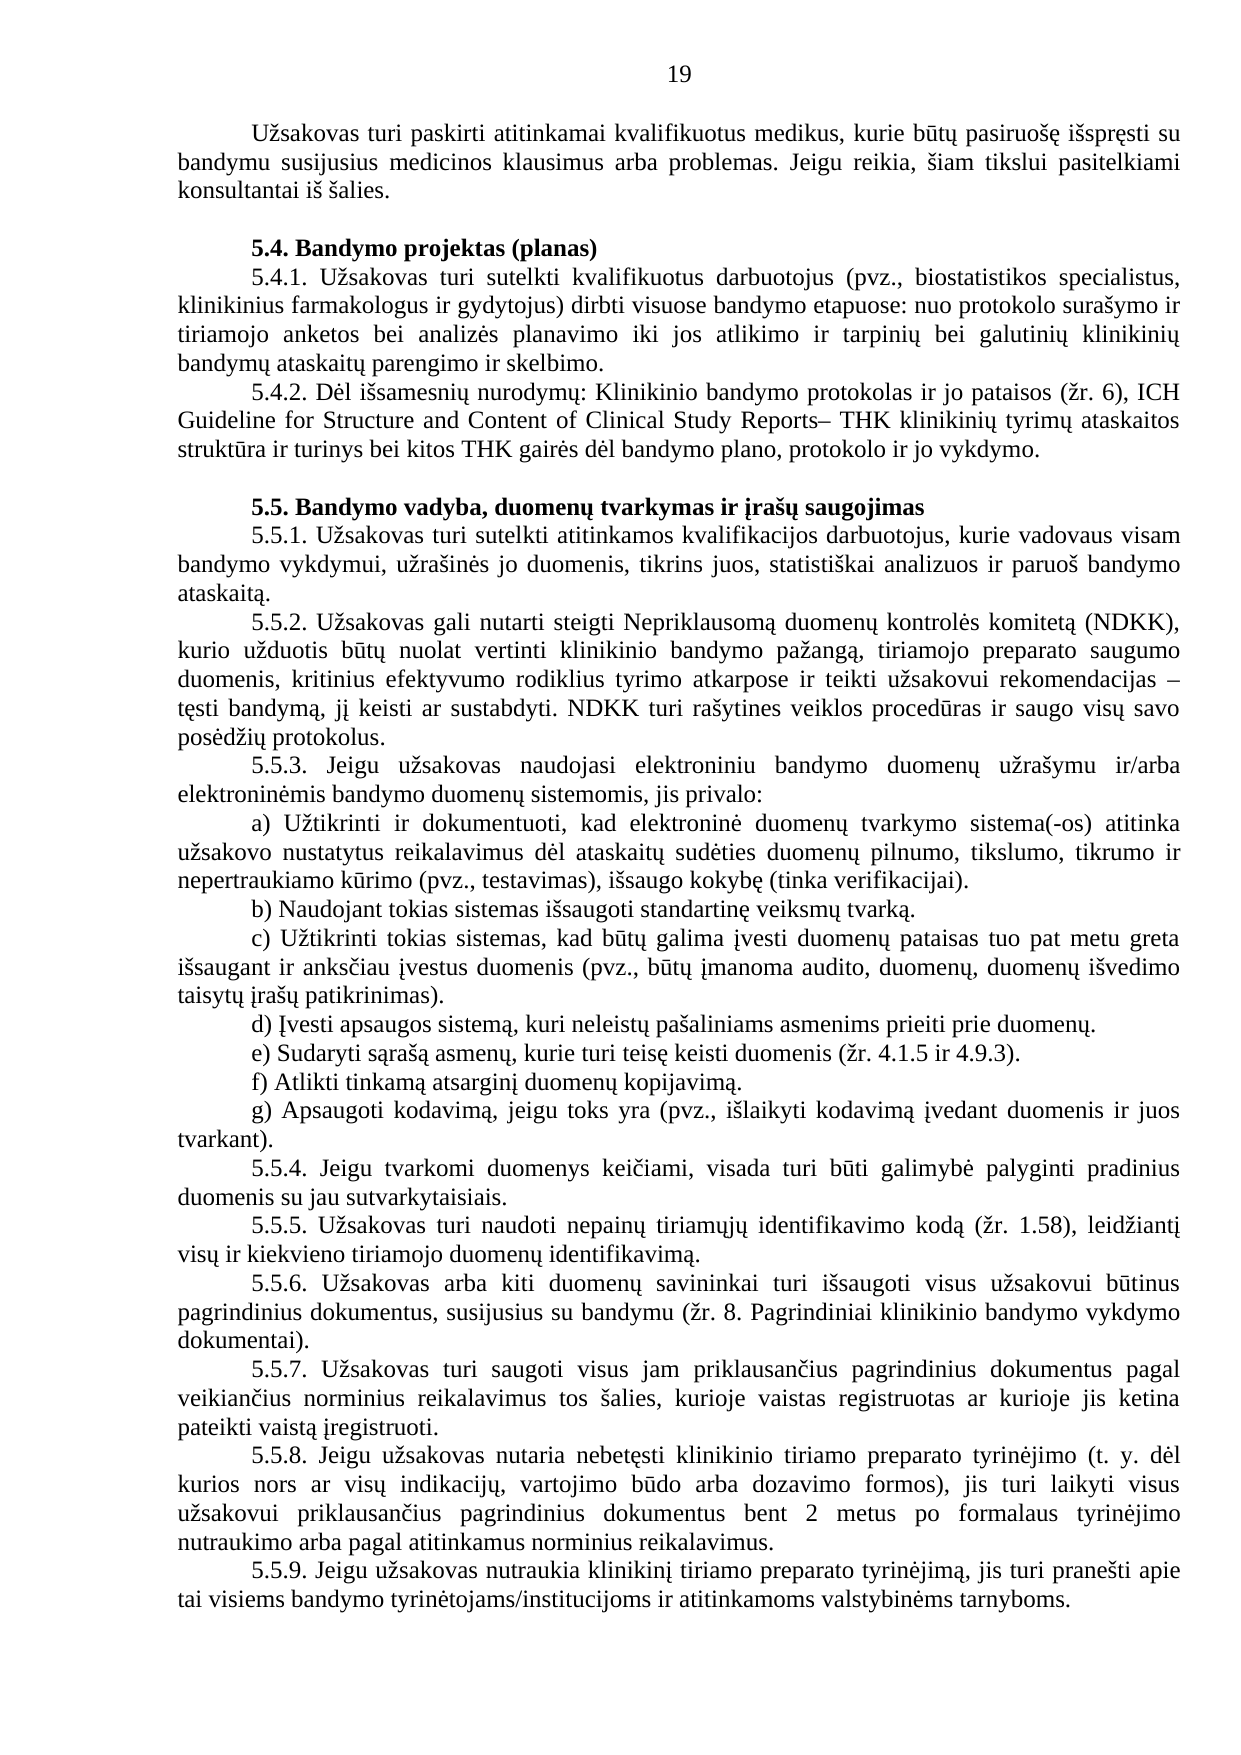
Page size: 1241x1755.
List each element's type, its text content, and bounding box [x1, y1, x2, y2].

text Užsakovas turi paskirti atitinkamai kvalifikuotus medikus, kurie būtų pasiruošę išspręsti su bandymu susijusius medicinos klausimus arba problemas. Jeigu reikia, šiam tikslui pasitelkiami konsultantai iš šalies. [177, 118, 1181, 204]
text 5.4.2. Dėl išsamesnių nurodymų: Klinikinio bandymo protokolas ir jo pataisos (žr. 6), ICH Guideline for Structure and Content of Clinical Study Reports– THK klinikinių tyrimų ataskaitos struktūra ir turinys bei kitos THK gairės dėl bandymo plano, protokolo ir jo vykdymo. [177, 377, 1181, 463]
text 5.5.5. Užsakovas turi naudoti nepainų tiriamųjų identifikavimo kodą (žr. 1.58), leidžiantį visų ir kiekvieno tiriamojo duomenų identifikavimą. [177, 1211, 1181, 1268]
text 5.5. Bandymo vadyba, duomenų tvarkymas ir įrašų saugojimas [177, 492, 1181, 521]
text e) Sudaryti sąrašą asmenų, kurie turi teisę keisti duomenis (žr. 4.1.5 ir 4.9.3). [177, 1038, 1181, 1067]
text b) Naudojant tokias sistemas išsaugoti standartinę veiksmų tvarką. [177, 894, 1181, 923]
text 5.5.8. Jeigu užsakovas nutaria nebetęsti klinikinio tiriamo preparato tyrinėjimo (t. y. dėl kurios nors ar visų indikacijų, vartojimo būdo arba dozavimo formos), jis turi laikyti visus užsakovui priklausančius pagrindinius dokumentus bent 2 metus po formalaus tyrinėjimo nutraukimo arba pagal atitinkamus norminius reikalavimus. [177, 1441, 1181, 1556]
text 5.4.1. Užsakovas turi sutelkti kvalifikuotus darbuotojus (pvz., biostatistikos specialistus, klinikinius farmakologus ir gydytojus) dirbti visuose bandymo etapuose: nuo protokolo surašymo ir tiriamojo anketos bei analizės planavimo iki jos atlikimo ir tarpinių bei galutinių klinikinių bandymų ataskaitų parengimo ir skelbimo. [177, 262, 1181, 377]
text 5.5.1. Užsakovas turi sutelkti atitinkamos kvalifikacijos darbuotojus, kurie vadovaus visam bandymo vykdymui, užrašinės jo duomenis, tikrins juos, statistiškai analizuos ir paruoš bandymo ataskaitą. [177, 521, 1181, 607]
text 5.5.4. Jeigu tvarkomi duomenys keičiami, visada turi būti galimybė palyginti pradinius duomenis su jau sutvarkytaisiais. [177, 1153, 1181, 1211]
text 5.5.3. Jeigu užsakovas naudojasi elektroniniu bandymo duomenų užrašymu ir/arba elektroninėmis bandymo duomenų sistemomis, jis privalo: [177, 751, 1181, 808]
text 5.5.6. Užsakovas arba kiti duomenų savininkai turi išsaugoti visus užsakovui būtinus pagrindinius dokumentus, susijusius su bandymu (žr. 8. Pagrindiniai klinikinio bandymo vykdymo dokumentai). [177, 1268, 1181, 1354]
text 5.5.7. Užsakovas turi saugoti visus jam priklausančius pagrindinius dokumentus pagal veikiančius norminius reikalavimus tos šalies, kurioje vaistas registruotas ar kurioje jis ketina pateikti vaistą įregistruoti. [177, 1354, 1181, 1441]
text f) Atlikti tinkamą atsarginį duomenų kopijavimą. [177, 1067, 1181, 1096]
text d) Įvesti apsaugos sistemą, kuri neleistų pašaliniams asmenims prieiti prie duomenų. [177, 1009, 1181, 1038]
text c) Užtikrinti tokias sistemas, kad būtų galima įvesti duomenų pataisas tuo pat metu greta išsaugant ir anksčiau įvestus duomenis (pvz., būtų įmanoma audito, duomenų, duomenų išvedimo taisytų įrašų patikrinimas). [177, 923, 1181, 1009]
text 5.4. Bandymo projektas (planas) [177, 233, 1181, 262]
text 5.5.2. Užsakovas gali nutarti steigti Nepriklausomą duomenų kontrolės komitetą (NDKK), kurio užduotis būtų nuolat vertinti klinikinio bandymo pažangą, tiriamojo preparato saugumo duomenis, kritinius efektyvumo rodiklius tyrimo atkarpose ir teikti užsakovui rekomendacijas – tęsti bandymą, jį keisti ar sustabdyti. NDKK turi rašytines veiklos procedūras ir saugo visų savo posėdžių protokolus. [177, 607, 1181, 751]
text 5.5.9. Jeigu užsakovas nutraukia klinikinį tiriamo preparato tyrinėjimą, jis turi pranešti apie tai visiems bandymo tyrinėtojams/institucijoms ir atitinkamoms valstybinėms tarnyboms. [177, 1556, 1181, 1613]
text g) Apsaugoti kodavimą, jeigu toks yra (pvz., išlaikyti kodavimą įvedant duomenis ir juos tvarkant). [177, 1096, 1181, 1153]
text a) Užtikrinti ir dokumentuoti, kad elektroninė duomenų tvarkymo sistema(-os) atitinka užsakovo nustatytus reikalavimus dėl ataskaitų sudėties duomenų pilnumo, tikslumo, tikrumo ir nepertraukiamo kūrimo (pvz., testavimas), išsaugo kokybę (tinka verifikacijai). [177, 808, 1181, 894]
